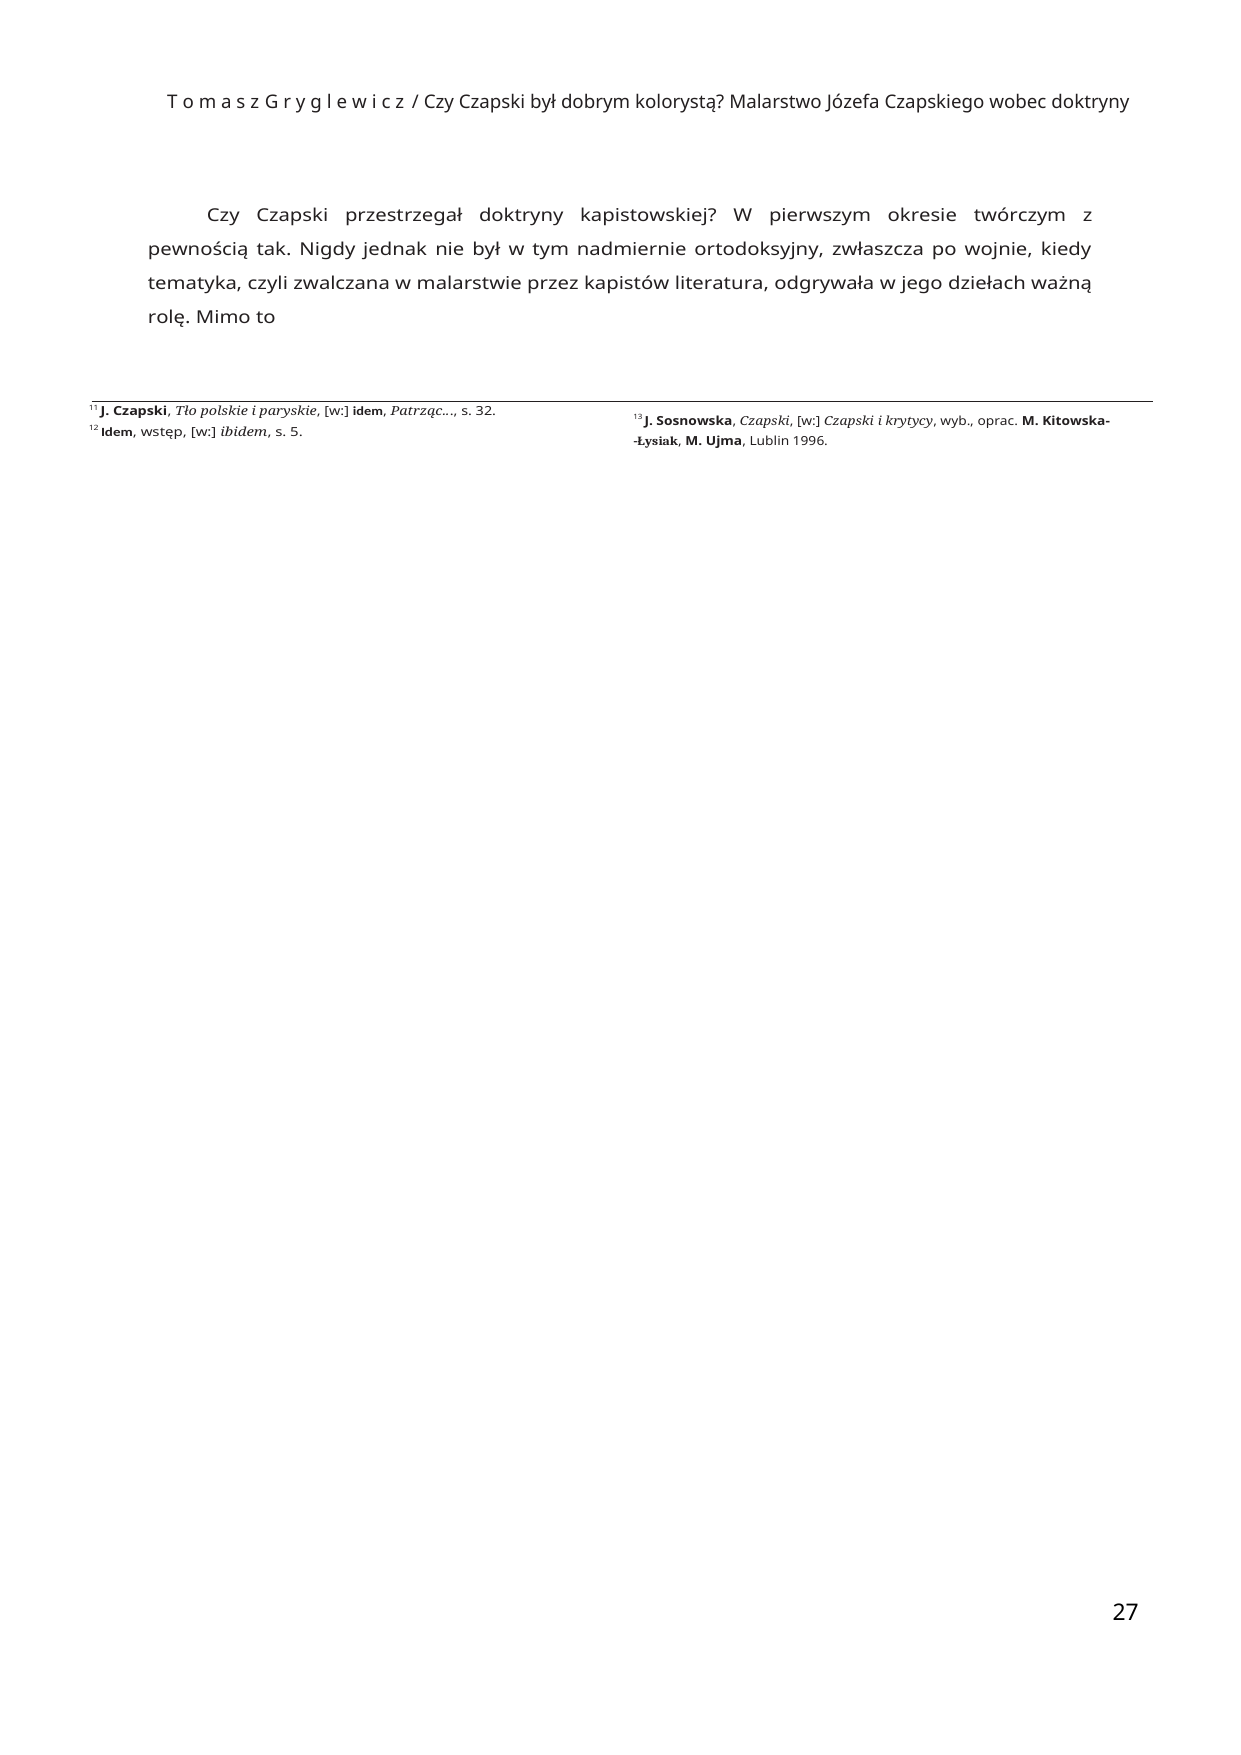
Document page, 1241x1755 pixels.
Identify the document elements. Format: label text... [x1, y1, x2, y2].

text 13 J. Sosnowska, Czapski, [w:] Czapski i krytycy, wyb., oprac. M. Kitowska- [633, 412, 1166, 429]
text Czy Czapski przestrzegał doktryny kapistowskiej? W pierwszym okresie twórczym z pewnością tak. Nigdy jednak nie był w tym nadmiernie ortodoksyjny, zwłaszcza po wojnie, kiedy tematyka, czyli zwalczana w malarstwie przez kapistów literatura, odgrywała w jego dziełach ważną rolę. Mimo to [148, 202, 1093, 329]
text 12 Idem, wstęp, [w:] ibidem, s. 5. [88, 423, 503, 440]
text -Łysiak, M. Ujma, Lublin 1996. [633, 432, 1166, 449]
text 11 J. Czapski, Tło polskie i paryskie, [w:] idem, Patrząc..., s. 32. [88, 402, 503, 419]
